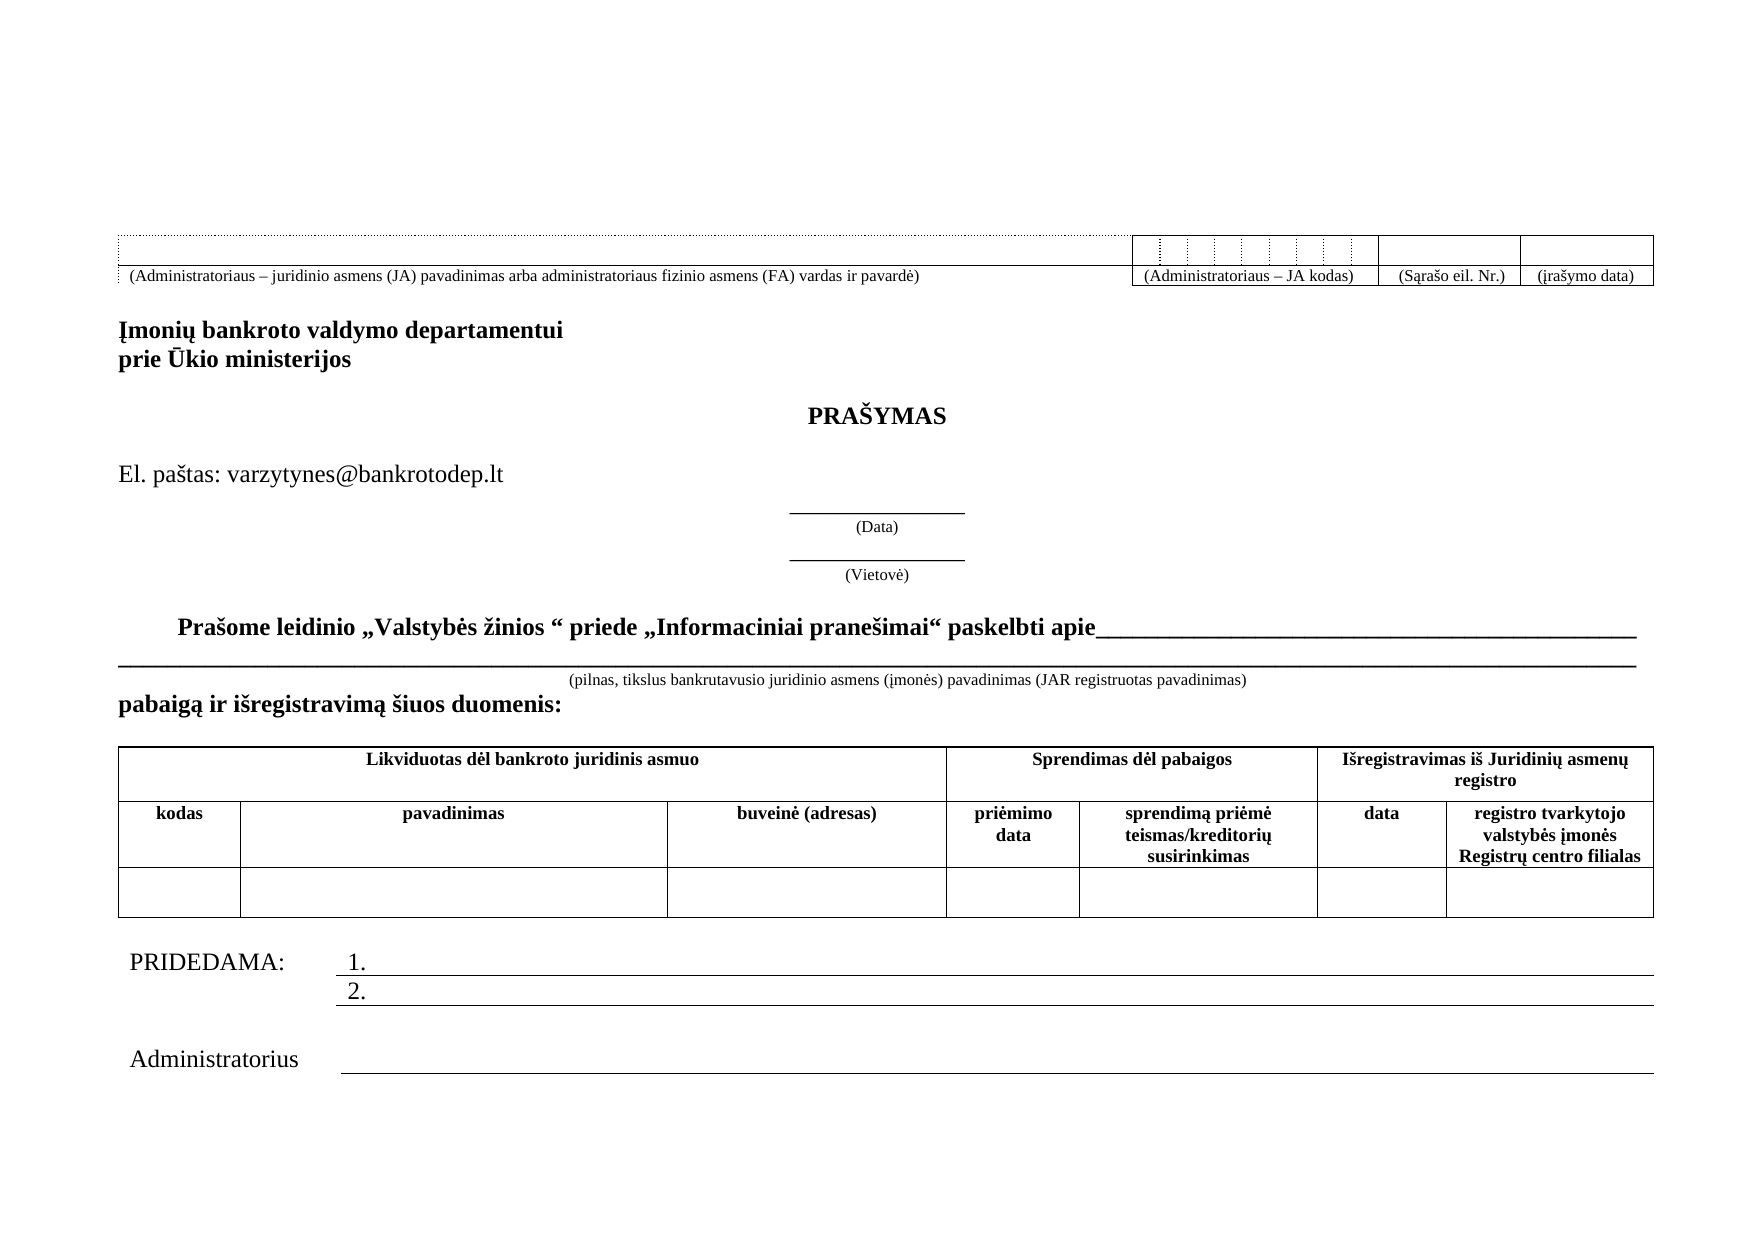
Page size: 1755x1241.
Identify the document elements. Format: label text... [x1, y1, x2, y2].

table_header [1215, 236, 1242, 265]
table_cell [1447, 868, 1653, 917]
table_cell 2. [336, 976, 378, 1005]
table_cell priėmimo data [947, 802, 1079, 867]
text _ [118, 641, 1636, 666]
table_header [1187, 236, 1214, 265]
table_cell [118, 975, 336, 1005]
table_cell (Sąrašo eil. Nr.) [1379, 266, 1520, 285]
table_cell kodas [119, 802, 240, 867]
table_cell (Administratoriaus – juridinio asmens (JA) pavadinimas arba administratoriaus fizinio asmens (FA) vardas ir pavardė) [118, 266, 1132, 285]
table_cell pavadinimas [241, 802, 667, 867]
table_header Sprendimas dėl pabaigos [947, 748, 1317, 801]
table_cell registro tvarkytojo valstybės įmonės Registrų centro filialas [1447, 802, 1653, 867]
table_header [378, 947, 1653, 975]
table_cell [1318, 868, 1446, 917]
table_cell (įrašymo data) [1521, 266, 1653, 285]
text Prašome leidinio „Valstybės žinios “ priede „Informaciniai pranešimai“ paskelbti apie [118, 612, 1636, 641]
table_header [1079, 1045, 1653, 1073]
text pabaigą ir išregistravimą šiuos duomenis: [118, 689, 1698, 718]
text (Vietovė) [118, 564, 1636, 583]
table_header Likviduotas dėl bankroto juridinis asmuo [119, 748, 946, 801]
table_cell data [1318, 802, 1446, 867]
table_header Išregistravimas iš Juridinių asmenų registro [1318, 748, 1653, 801]
table_header 1. [336, 947, 378, 975]
table_header [1521, 236, 1653, 265]
table_header [834, 1045, 1079, 1073]
table_header [1269, 236, 1297, 265]
table_header [341, 1045, 834, 1073]
table_cell [378, 976, 1653, 1005]
table_cell [241, 868, 667, 917]
text ______________ [118, 536, 1636, 564]
table_cell sprendimą priėmė teismas/kreditorių susirinkimas [1080, 802, 1317, 867]
table_cell [119, 868, 240, 917]
table_header [1297, 236, 1324, 265]
text (pilnas, tikslus bankrutavusio juridinio asmens (įmonės) pavadinimas (JAR registruotas pavadinimas) [118, 670, 1698, 689]
text ______________ [118, 488, 1636, 516]
table_cell (Administratoriaus – JA kodas) [1133, 266, 1378, 285]
table_header PRIDEDAMA: [118, 947, 336, 975]
table_header [1160, 236, 1187, 265]
table_cell buveinė (adresas) [668, 802, 946, 867]
table_cell [947, 868, 1079, 917]
table_header [1324, 236, 1351, 265]
table_header [118, 235, 1132, 265]
text prie Ūkio ministerijos [118, 344, 1636, 373]
text PRAŠYMAS [118, 401, 1636, 430]
table_header Administratorius [118, 1045, 341, 1073]
text (Data) [118, 516, 1636, 536]
table_cell [668, 868, 946, 917]
table_header [1379, 236, 1520, 265]
text Įmonių bankroto valdymo departamentui [118, 315, 1636, 344]
table_cell [1080, 868, 1317, 917]
table_header [1351, 236, 1378, 265]
table_header [1242, 236, 1269, 265]
table_header [1133, 236, 1160, 265]
text El. paštas: varzytynes@bankrotodep.lt [118, 459, 1636, 488]
